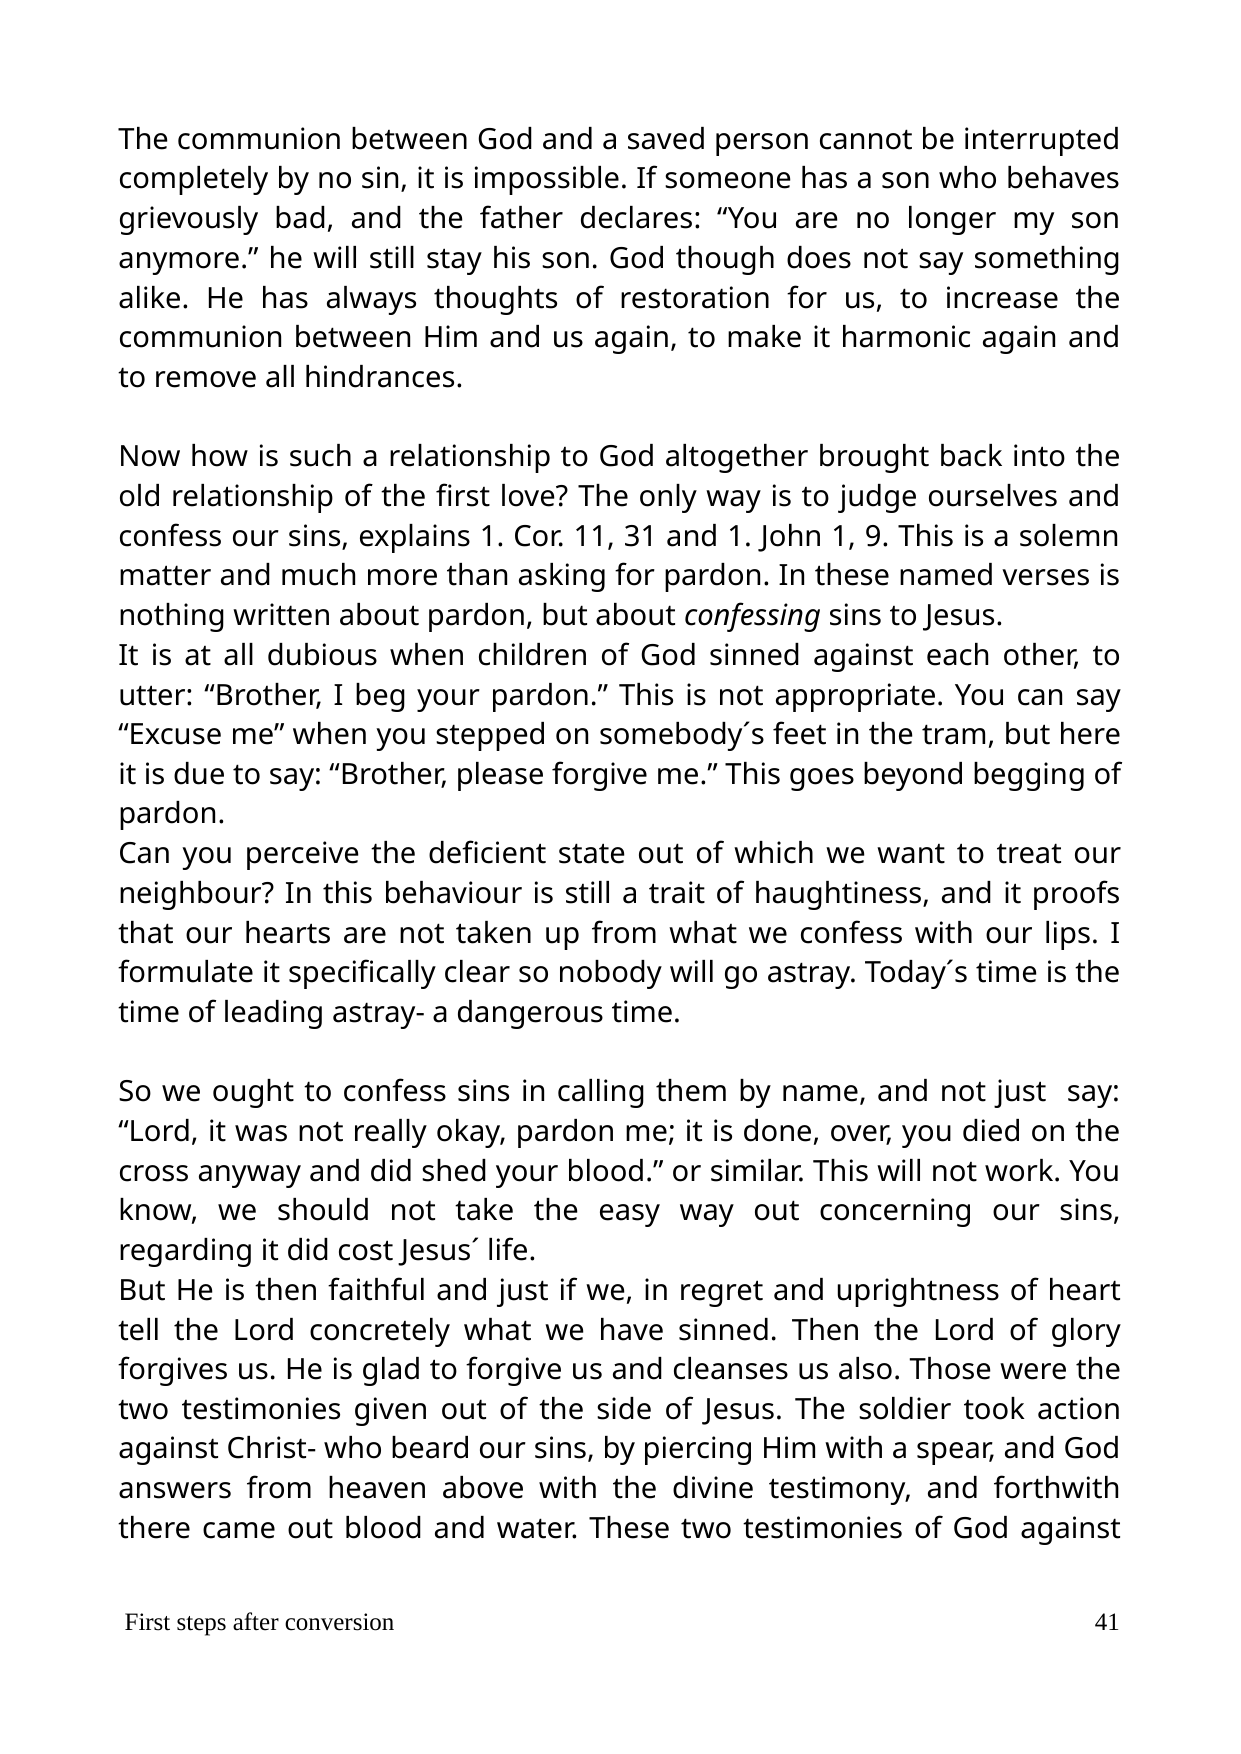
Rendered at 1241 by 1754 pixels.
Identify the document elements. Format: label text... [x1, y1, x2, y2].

text The communion between God and a saved person cannot be interrupted completely by no sin, it is impossible. If someone has a son who behaves grievously bad, and the father declares: “You are no longer my son anymore.” he will still stay his son. God though does not say something alike. He has always thoughts of restoration for us, to increase the communion between Him and us again, to make it harmonic again and to remove all hindrances. [118, 118, 1122, 396]
text So we ought to confess sins in calling them by name, and not just say: “Lord, it was not really okay, pardon me; it is done, over, you died on the cross anyway and did shed your blood.” or similar. This will not work. You know, we should not take the easy way out concerning our sins, regarding it did cost Jesus´ life. [118, 1071, 1122, 1269]
text It is at all dubious when children of God sinned against each other, to utter: “Brother, I beg your pardon.” This is not appropriate. You can say “Excuse me” when you stepped on somebody´s feet in the tram, but here it is due to say: “Brother, please forgive me.” This goes beyond begging of pardon. [118, 634, 1122, 832]
text But He is then faithful and just if we, in regret and uprightness of heart tell the Lord concretely what we have sinned. Then the Lord of glory forgives us. He is glad to forgive us and cleanses us also. Those were the two testimonies given out of the side of Jesus. The soldier took action against Christ- who beard our sins, by piercing Him with a spear, and God answers from heaven above with the divine testimony, and forthwith there came out blood and water. These two testimonies of God against [118, 1269, 1122, 1547]
text Can you perceive the deficient state out of which we want to treat our neighbour? In this behaviour is still a trait of haughtiness, and it proofs that our hearts are not taken up from what we confess with our lips. I formulate it specifically clear so nobody will go astray. Today´s time is the time of leading astray- a dangerous time. [118, 832, 1122, 1031]
text Now how is such a relationship to God altogether brought back into the old relationship of the first love? The only way is to judge ourselves and confess our sins, explains 1. Cor. 11, 31 and 1. John 1, 9. This is a solemn matter and much more than asking for pardon. In these named verses is nothing written about pardon, but about confessing sins to Jesus. [118, 436, 1122, 634]
